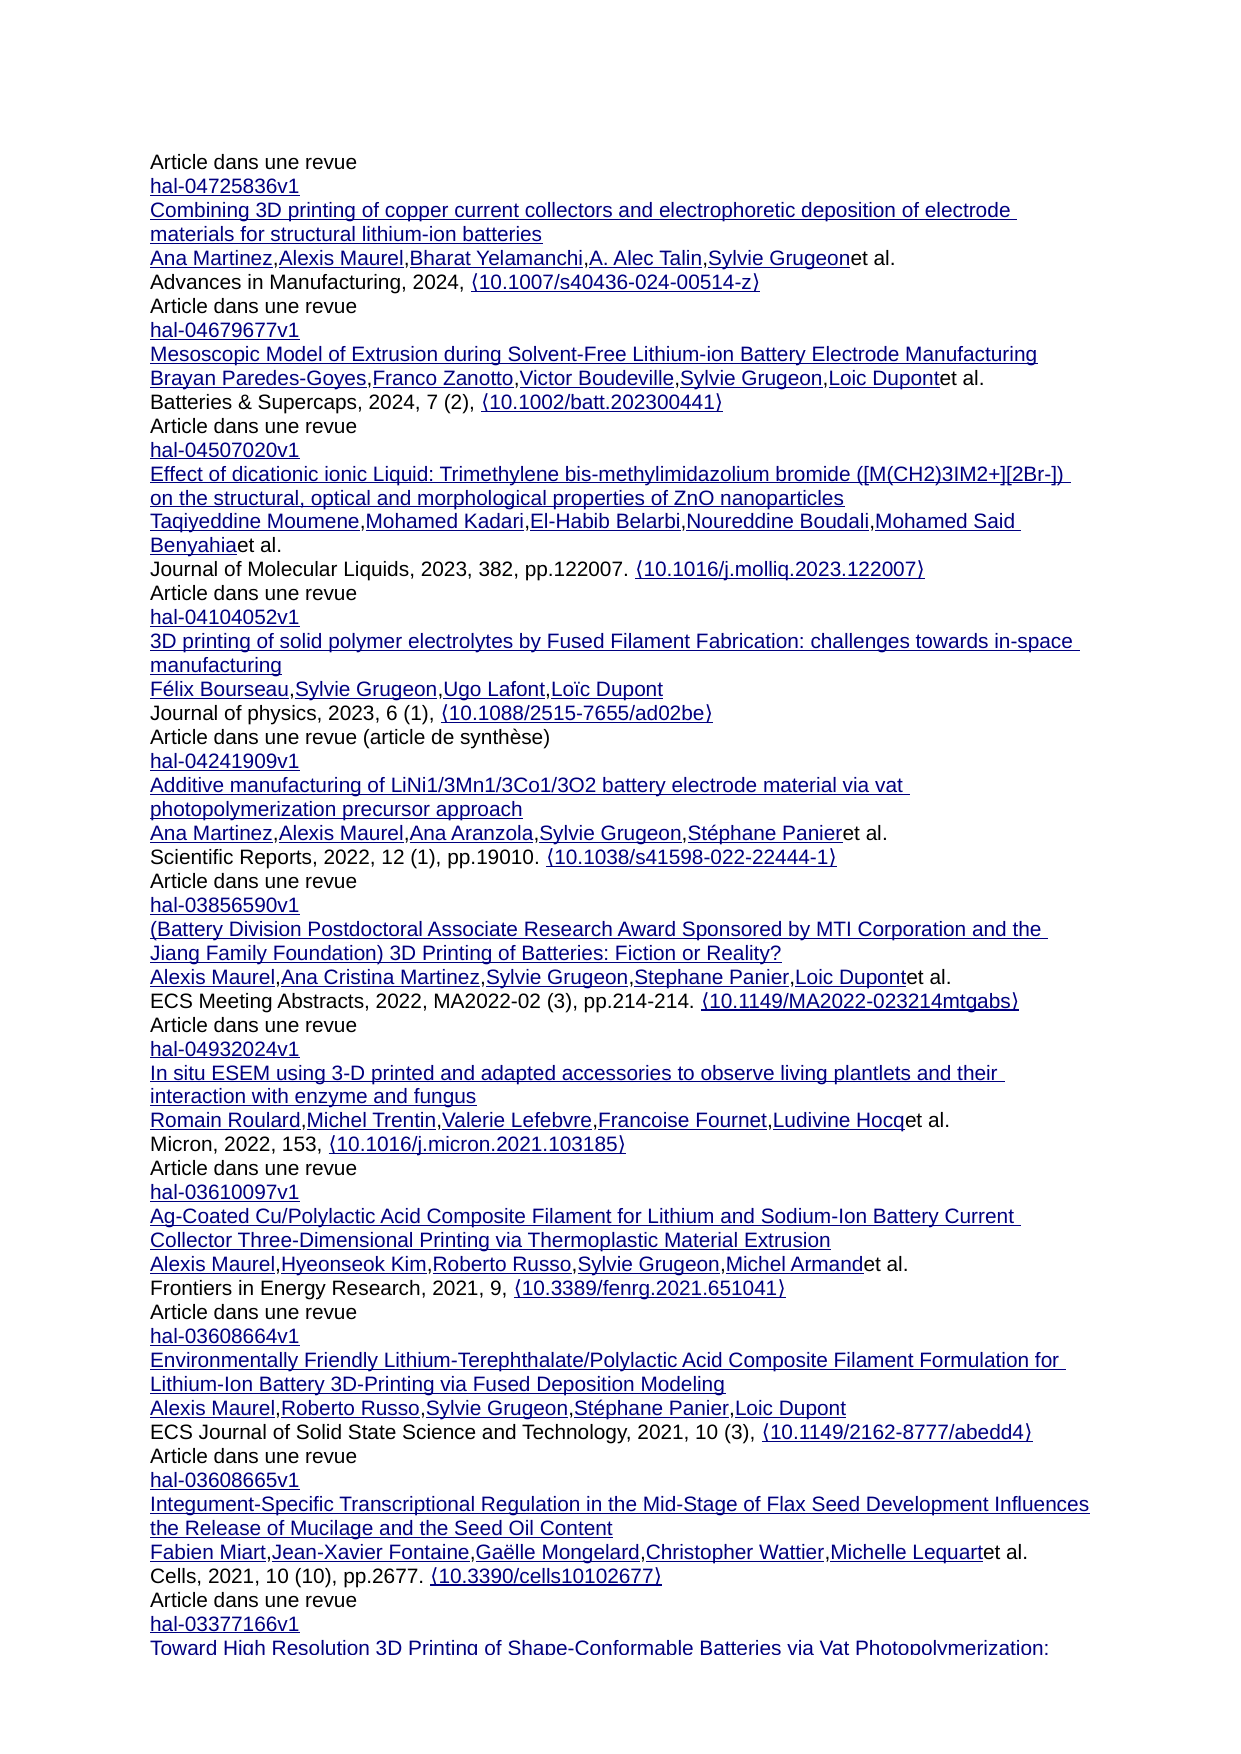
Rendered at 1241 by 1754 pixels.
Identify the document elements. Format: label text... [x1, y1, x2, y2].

table_cell Toward High Resolution 3D Printing of Shape-Conformable Batteries via Vat Photopolymerization: [150, 1635, 1090, 1655]
table_cell 3D printing of solid polymer electrolytes by Fused Filament Fabrication: challenges towards in-space manufacturing Félix Bourseau,Sylvie Grugeon,Ugo Lafont,Loïc Dupont Journal of physics, 2023, 6 (1), ⟨10.1088/2515-7655/ad02be⟩ Article dans une revue (article de synthèse) hal-04241909v1 [150, 629, 1090, 773]
table_cell Mesoscopic Model of Extrusion during Solvent‐Free Lithium‐ion Battery Electrode Manufacturing Brayan Paredes-Goyes,Franco Zanotto,Victor Boudeville,Sylvie Grugeon,Loic Dupontet al. Batteries & Supercaps, 2024, 7 (2), ⟨10.1002/batt.202300441⟩ Article dans une revue hal-04507020v1 [150, 342, 1090, 461]
table_cell Combining 3D printing of copper current collectors and electrophoretic deposition of electrode materials for structural lithium-ion batteries Ana Martinez,Alexis Maurel,Bharat Yelamanchi,A. Alec Talin,Sylvie Grugeonet al. Advances in Manufacturing, 2024, ⟨10.1007/s40436-024-00514-z⟩ Article dans une revue hal-04679677v1 [150, 198, 1090, 342]
table_cell Integument-Specific Transcriptional Regulation in the Mid-Stage of Flax Seed Development Influences [150, 1492, 1090, 1513]
table_cell Additive manufacturing of LiNi1/3Mn1/3Co1/3O2 battery electrode material via vat photopolymerization precursor approach Ana Martinez,Alexis Maurel,Ana Aranzola,Sylvie Grugeon,Stéphane Panieret al. Scientific Reports, 2022, 12 (1), pp.19010. ⟨10.1038/s41598-022-22444-1⟩ Article dans une revue hal-03856590v1 [150, 773, 1090, 917]
table_cell (Battery Division Postdoctoral Associate Research Award Sponsored by MTI Corporation and the Jiang Family Foundation) 3D Printing of Batteries: Fiction or Reality? Alexis Maurel,Ana Cristina Martinez,Sylvie Grugeon,Stephane Panier,Loic Dupontet al. ECS Meeting Abstracts, 2022, MA2022-02 (3), pp.214-214. ⟨10.1149/MA2022-023214mtgabs⟩ Article dans une revue hal-04932024v1 [150, 917, 1090, 1060]
table_cell Ag-Coated Cu/Polylactic Acid Composite Filament for Lithium and Sodium-Ion Battery Current Collector Three-Dimensional Printing via Thermoplastic Material Extrusion Alexis Maurel,Hyeonseok Kim,Roberto Russo,Sylvie Grugeon,Michel Armandet al. Frontiers in Energy Research, 2021, 9, ⟨10.3389/fenrg.2021.651041⟩ Article dans une revue hal-03608664v1 [150, 1204, 1090, 1348]
table_cell the Release of Mucilage and the Seed Oil Content Fabien Miart,Jean-Xavier Fontaine,Gaëlle Mongelard,Christopher Wattier,Michelle Lequartet al. Cells, 2021, 10 (10), pp.2677. ⟨10.3390/cells10102677⟩ Article dans une revue hal-03377166v1 [150, 1514, 1090, 1635]
table_cell In situ ESEM using 3-D printed and adapted accessories to observe living plantlets and their interaction with enzyme and fungus Romain Roulard,Michel Trentin,Valerie Lefebvre,Francoise Fournet,Ludivine Hocqet al. Micron, 2022, 153, ⟨10.1016/j.micron.2021.103185⟩ Article dans une revue hal-03610097v1 [150, 1060, 1090, 1204]
table_cell 3D Printing of solvent-free PEO-Polyolefin solid polymer electrolyte by Fused Filament Fabrication Félix Bourseau,Sylvie Grugeon,Ugo Lafont,Loïc Dupont Virtual and Physical Prototyping, 2024, 19, ⟨10.1080/17452759.2024.2409975⟩ Article dans une revue hal-04725836v1 [150, 150, 1090, 198]
table_cell Effect of dicationic ionic Liquid: Trimethylene bis-methylimidazolium bromide ([M(CH2)3IM2+][2Br-]) on the structural, optical and morphological properties of ZnO nanoparticles Taqiyeddine Moumene,Mohamed Kadari,El-Habib Belarbi,Noureddine Boudali,Mohamed Said Benyahiaet al. Journal of Molecular Liquids, 2023, 382, pp.122007. ⟨10.1016/j.molliq.2023.122007⟩ Article dans une revue hal-04104052v1 [150, 461, 1090, 629]
table_cell Environmentally Friendly Lithium-Terephthalate/Polylactic Acid Composite Filament Formulation for Lithium-Ion Battery 3D-Printing via Fused Deposition Modeling Alexis Maurel,Roberto Russo,Sylvie Grugeon,Stéphane Panier,Loic Dupont ECS Journal of Solid State Science and Technology, 2021, 10 (3), ⟨10.1149/2162-8777/abedd4⟩ Article dans une revue hal-03608665v1 [150, 1348, 1090, 1492]
